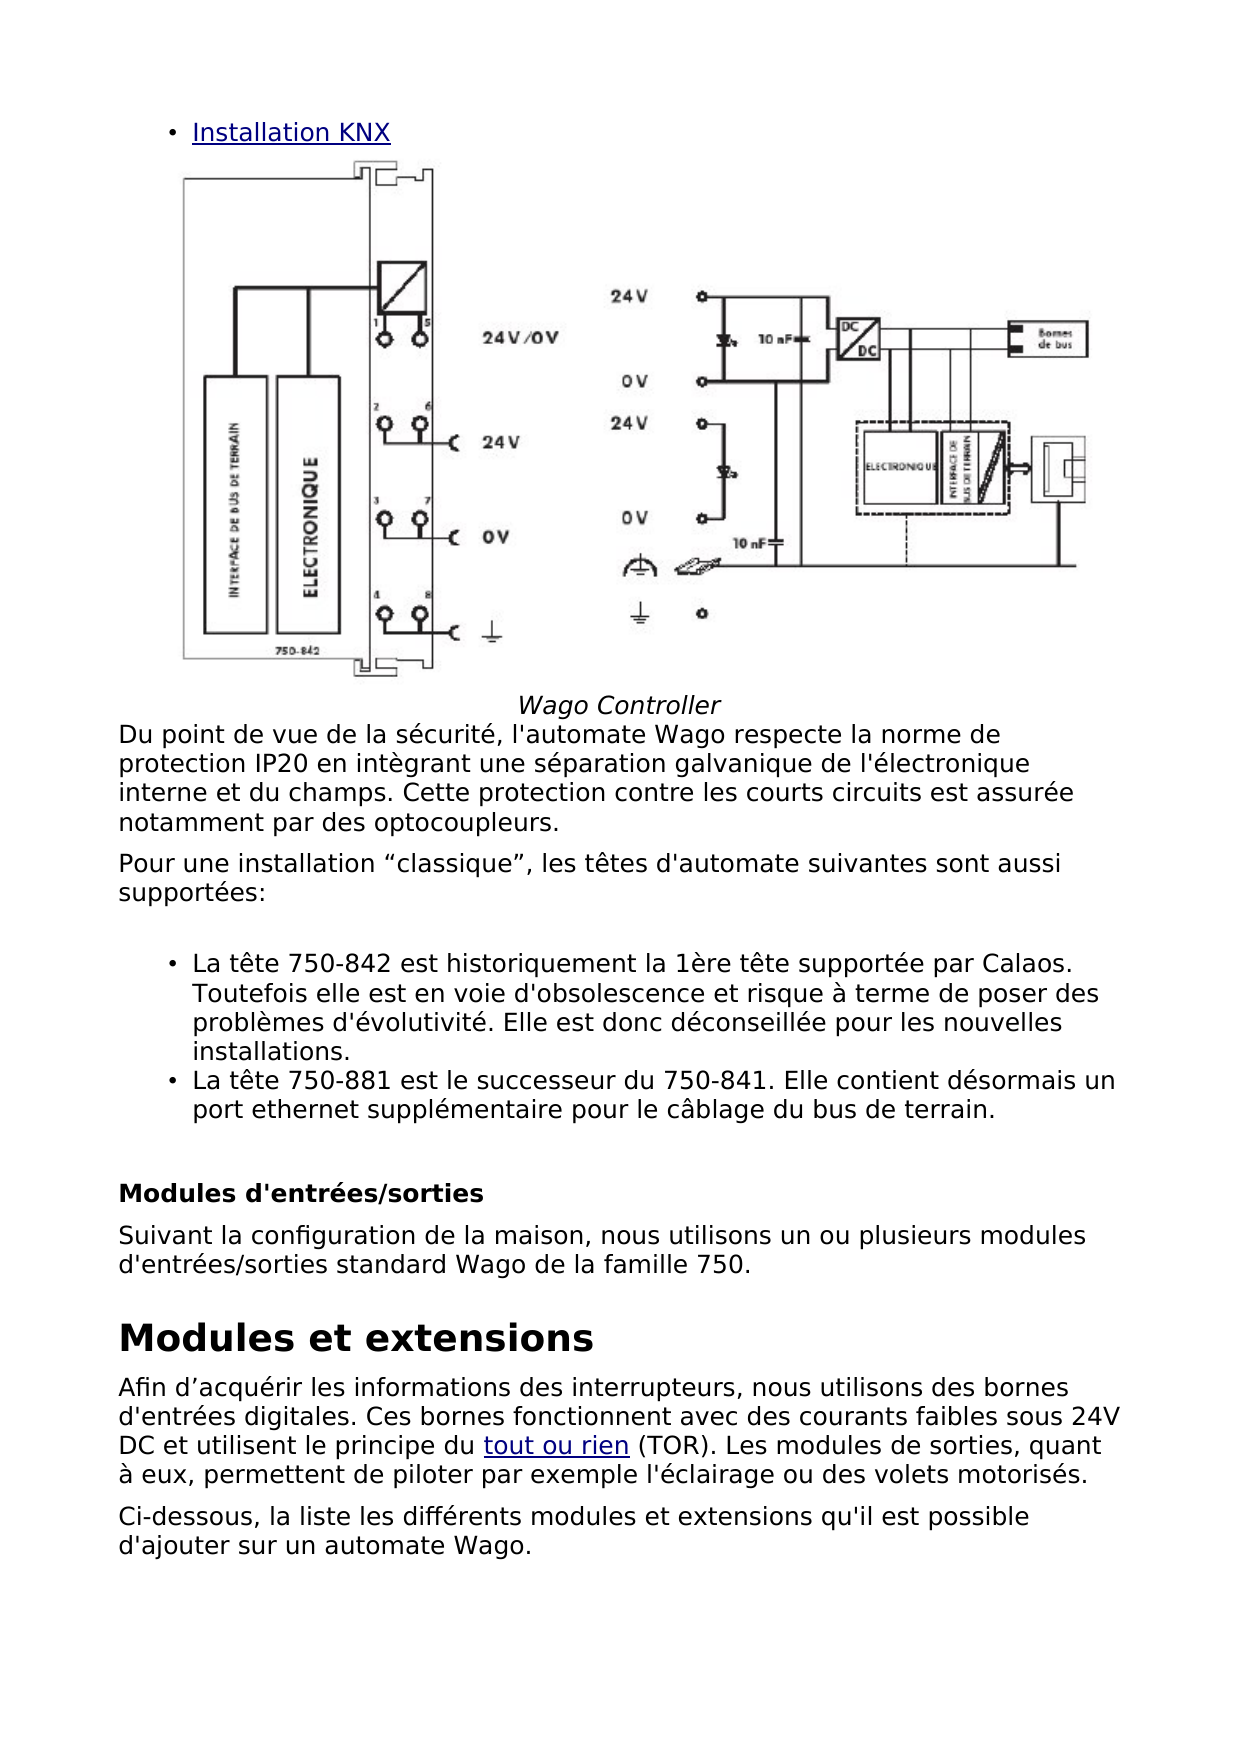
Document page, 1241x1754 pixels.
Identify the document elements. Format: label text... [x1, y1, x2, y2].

text Du point de vue de la sécurité, l'automate Wago respecte la norme de protection IP20 en intègrant une séparation galvanique de l'électronique interne et du champs. Cette protection contre les courts circuits est assurée notamment par des optocoupleurs. [118, 147, 1122, 837]
text Suivant la configuration de la maison, nous utilisons un ou plusieurs modules d'entrées/sorties standard Wago de la famille 750. [118, 1221, 1122, 1279]
text Wago Controller [141, 691, 1099, 720]
text Ci-dessous, la liste les différents modules et extensions qu'il est possible d'ajouter sur un automate Wago. [118, 1502, 1122, 1560]
list La tête 750-842 est historiquement la 1ère tête supportée par Calaos. Toutefois elle est en voie d'obsolescence et risque à terme de poser des problèmes d'évolutivité. Elle est donc déconseillée pour les nouvelles installations. [177, 950, 1122, 1066]
text Pour une installation “classique”, les têtes d'automate suivantes sont aussi supportées: [118, 849, 1122, 908]
subtitle Modules d'entrées/sorties [118, 1179, 1122, 1208]
list Installation KNX [177, 118, 1122, 147]
text Afin d’acquérir les informations des interrupteurs, nous utilisons des bornes d'entrées digitales. Ces bornes fonctionnent avec des courants faibles sous 24V DC et utilisent le principe du tout ou rien (TOR). Les modules de sorties, quant à eux, permettent de piloter par exemple l'éclairage ou des volets motorisés. [118, 1373, 1122, 1489]
list La tête 750-881 est le successeur du 750-841. Elle contient désormais un port ethernet supplémentaire pour le câblage du bus de terrain. [177, 1066, 1122, 1125]
picture [141, 147, 1099, 691]
subtitle Modules et extensions [118, 1317, 1122, 1360]
